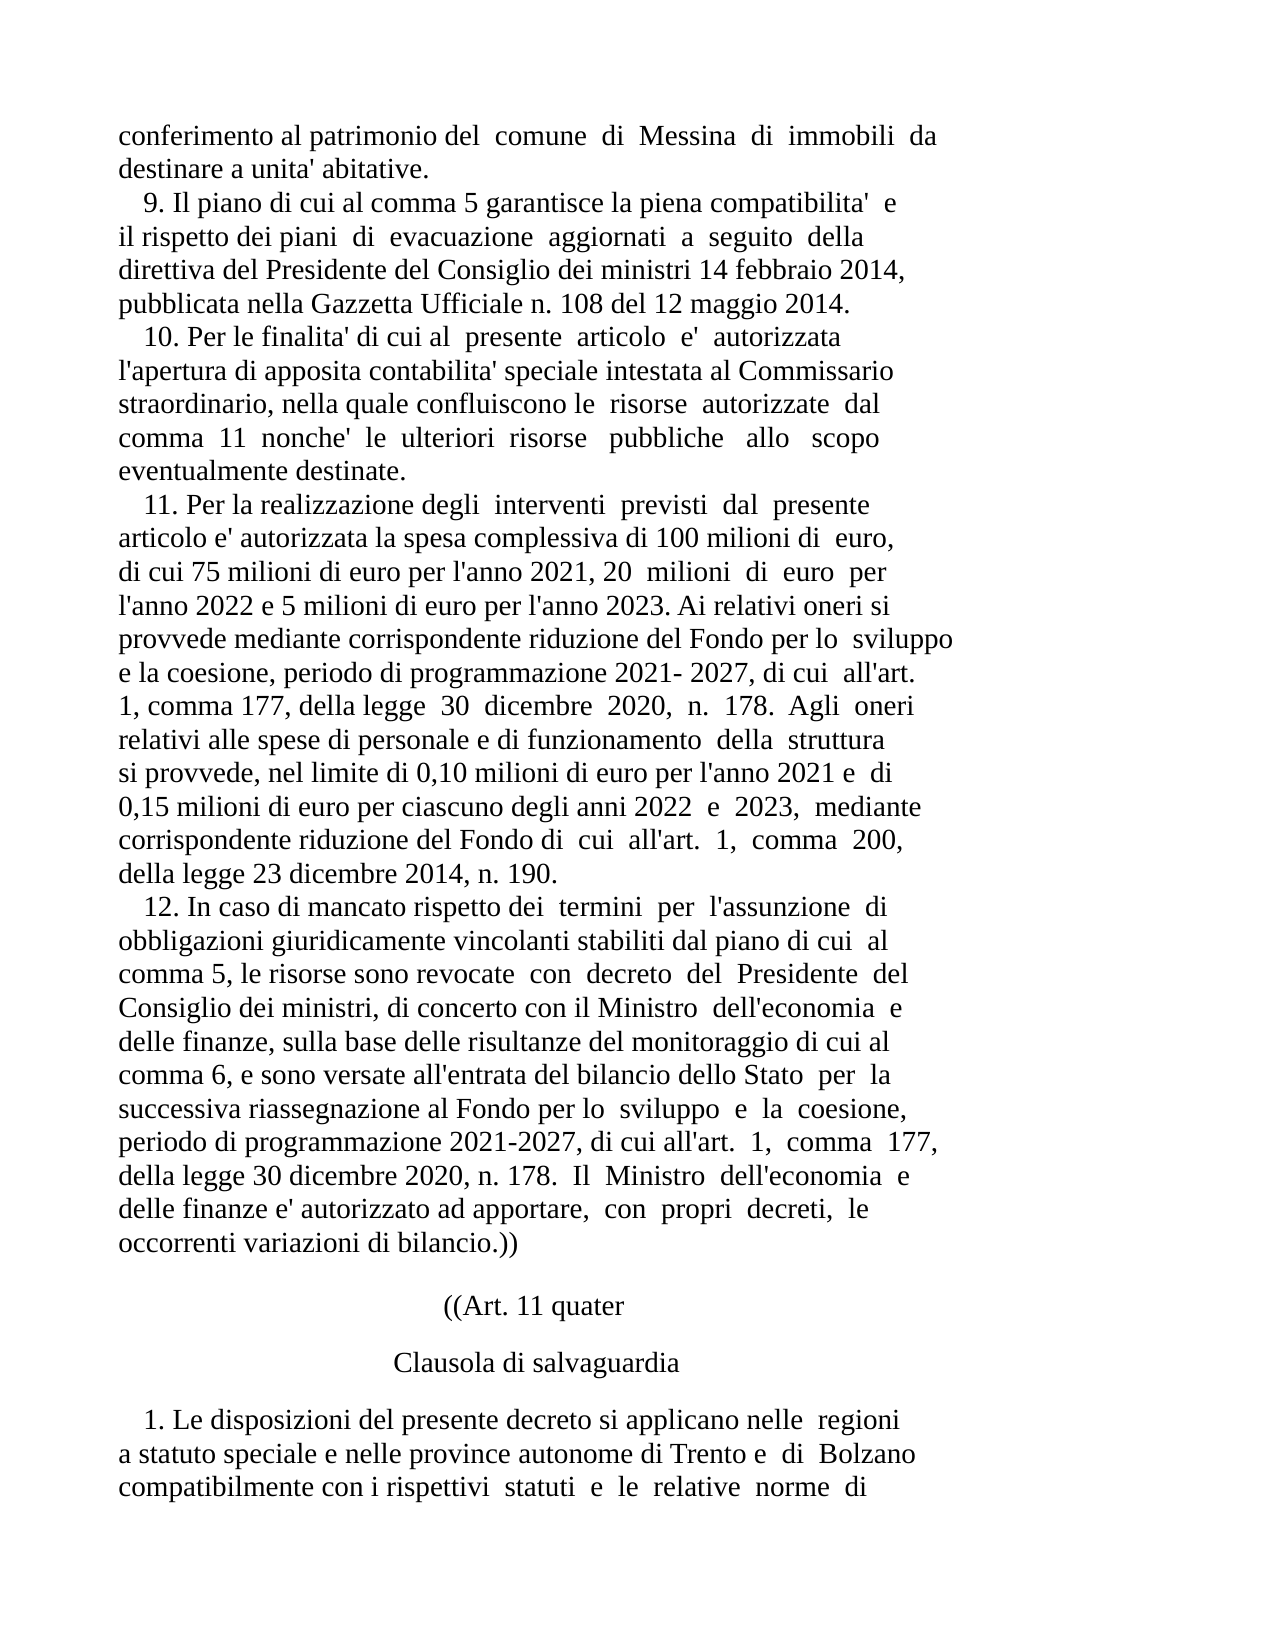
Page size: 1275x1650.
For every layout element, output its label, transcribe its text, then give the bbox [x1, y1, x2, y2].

text il rispetto dei piani di evacuazione aggiornati a seguito della [118, 219, 1157, 252]
text l'anno 2022 e 5 milioni di euro per l'anno 2023. Ai relativi oneri si [118, 588, 1157, 621]
text periodo di programmazione 2021-2027, di cui all'art. 1, comma 177, [118, 1124, 1157, 1158]
text occorrenti variazioni di bilancio.)) [118, 1225, 1157, 1258]
text eventualmente destinate. [118, 453, 1157, 487]
text l'apertura di apposita contabilita' speciale intestata al Commissario [118, 353, 1157, 386]
text 10. Per le finalita' di cui al presente articolo e' autorizzata [118, 319, 1157, 353]
text pubblicata nella Gazzetta Ufficiale n. 108 del 12 maggio 2014. [118, 286, 1157, 319]
text a statuto speciale e nelle province autonome di Trento e di Bolzano [118, 1436, 1157, 1469]
text della legge 30 dicembre 2020, n. 178. Il Ministro dell'economia e [118, 1158, 1157, 1191]
text corrispondente riduzione del Fondo di cui all'art. 1, comma 200, [118, 822, 1157, 856]
text 1, comma 177, della legge 30 dicembre 2020, n. 178. Agli oneri [118, 688, 1157, 722]
text ((Art. 11 quater [118, 1288, 1157, 1322]
text articolo e' autorizzata la spesa complessiva di 100 milioni di euro, [118, 521, 1157, 554]
text relativi alle spese di personale e di funzionamento della struttura [118, 722, 1157, 755]
text delle finanze e' autorizzato ad apportare, con propri decreti, le [118, 1191, 1157, 1225]
text 12. In caso di mancato rispetto dei termini per l'assunzione di [118, 889, 1157, 923]
text conferimento al patrimonio del comune di Messina di immobili da [118, 118, 1157, 152]
text destinare a unita' abitative. [118, 152, 1157, 185]
text di cui 75 milioni di euro per l'anno 2021, 20 milioni di euro per [118, 554, 1157, 588]
text della legge 23 dicembre 2014, n. 190. [118, 856, 1157, 889]
text comma 6, e sono versate all'entrata del bilancio dello Stato per la [118, 1057, 1157, 1091]
text e la coesione, periodo di programmazione 2021- 2027, di cui all'art. [118, 655, 1157, 688]
text straordinario, nella quale confluiscono le risorse autorizzate dal [118, 386, 1157, 420]
text 0,15 milioni di euro per ciascuno degli anni 2022 e 2023, mediante [118, 789, 1157, 822]
text 11. Per la realizzazione degli interventi previsti dal presente [118, 487, 1157, 521]
text si provvede, nel limite di 0,10 milioni di euro per l'anno 2021 e di [118, 755, 1157, 789]
text successiva riassegnazione al Fondo per lo sviluppo e la coesione, [118, 1091, 1157, 1124]
text 9. Il piano di cui al comma 5 garantisce la piena compatibilita' e [118, 185, 1157, 219]
text Consiglio dei ministri, di concerto con il Ministro dell'economia e [118, 990, 1157, 1024]
text Clausola di salvaguardia [118, 1345, 1157, 1379]
text compatibilmente con i rispettivi statuti e le relative norme di [118, 1469, 1157, 1503]
text provvede mediante corrispondente riduzione del Fondo per lo sviluppo [118, 621, 1157, 655]
text delle finanze, sulla base delle risultanze del monitoraggio di cui al [118, 1024, 1157, 1057]
text comma 11 nonche' le ulteriori risorse pubbliche allo scopo [118, 420, 1157, 453]
text comma 5, le risorse sono revocate con decreto del Presidente del [118, 957, 1157, 990]
text direttiva del Presidente del Consiglio dei ministri 14 febbraio 2014, [118, 252, 1157, 286]
text 1. Le disposizioni del presente decreto si applicano nelle regioni [118, 1402, 1157, 1436]
text obbligazioni giuridicamente vincolanti stabiliti dal piano di cui al [118, 923, 1157, 957]
